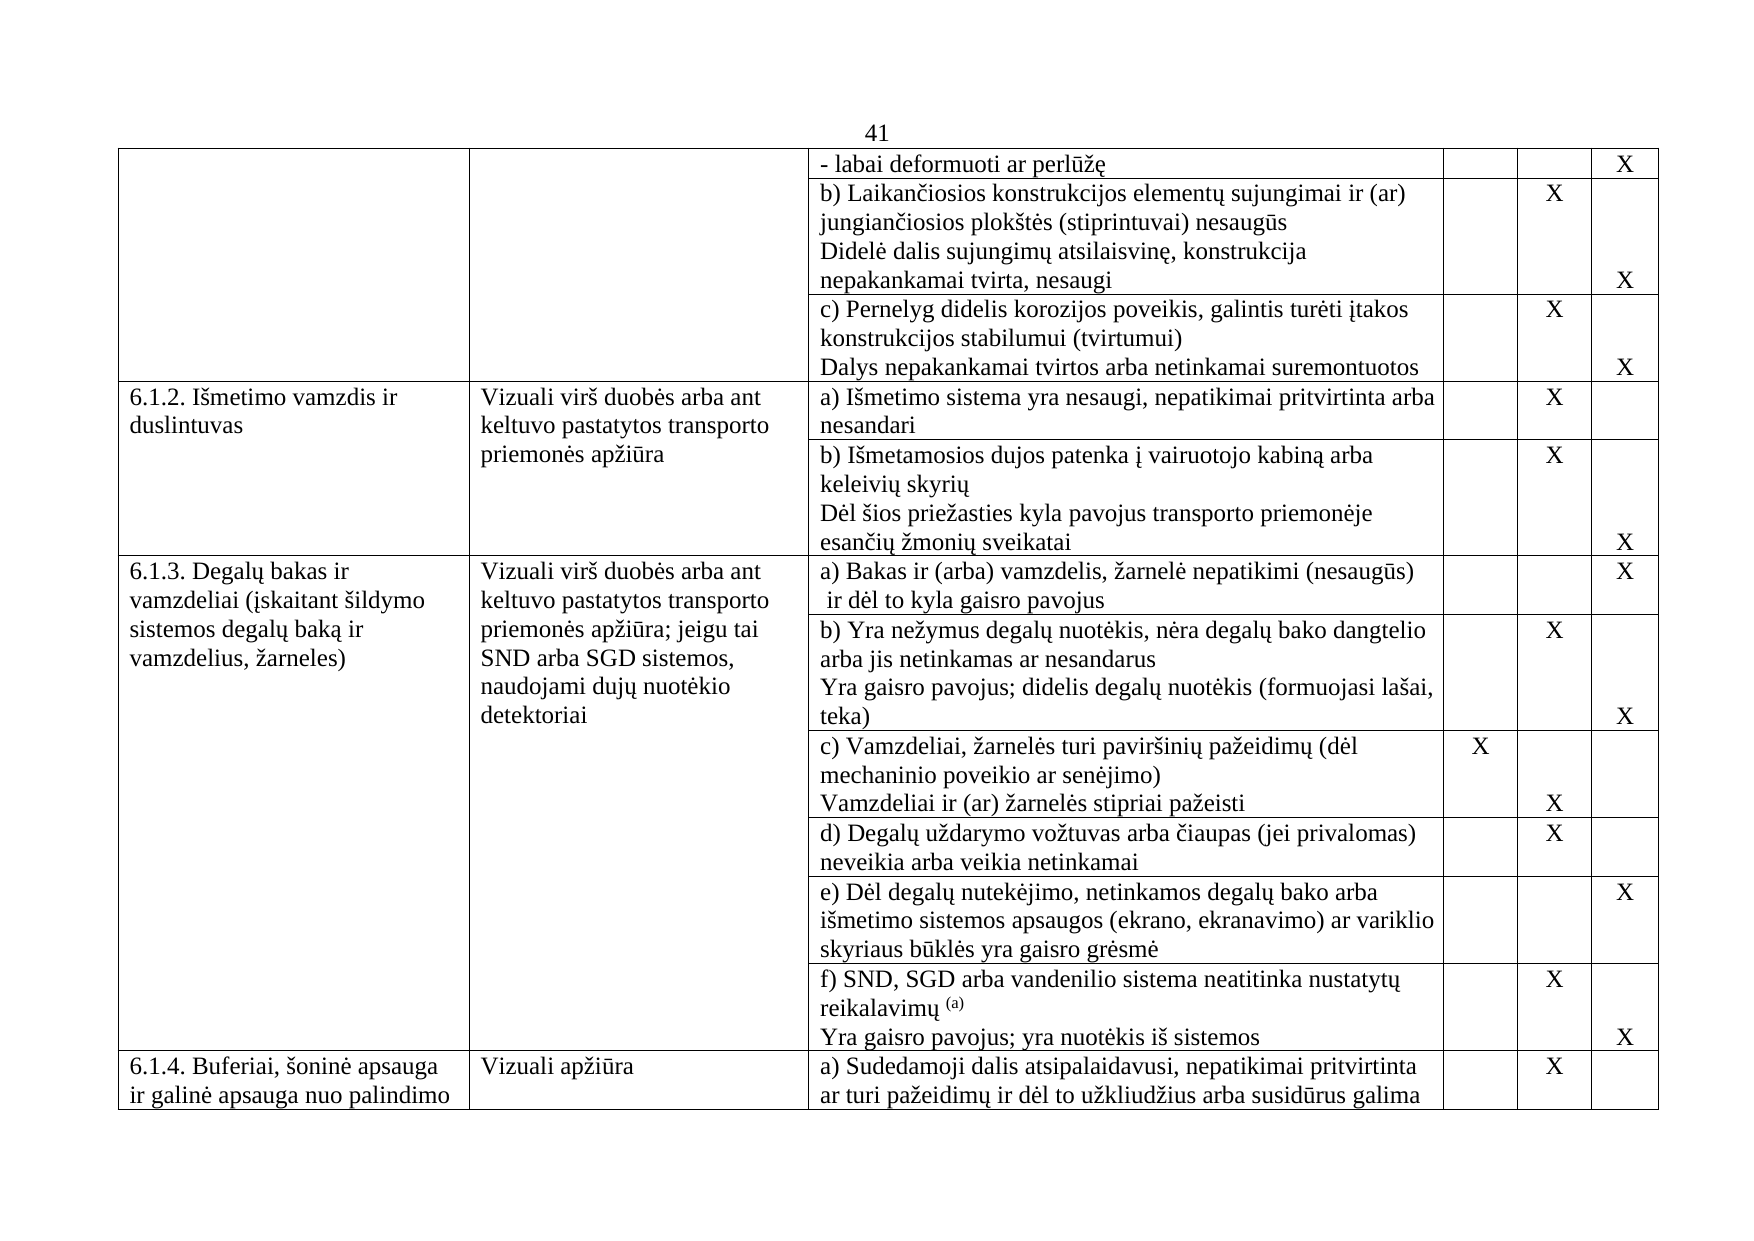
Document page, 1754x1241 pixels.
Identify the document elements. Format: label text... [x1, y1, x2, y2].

table_cell X [1518, 731, 1591, 817]
table_cell X [1592, 964, 1658, 1050]
table_cell X [1592, 556, 1658, 614]
table_cell X [1518, 179, 1591, 293]
table_cell [1444, 877, 1517, 963]
table_cell [1444, 295, 1517, 381]
table_cell f) SND, SGD arba vandenilio sistema neatitinka nustatytų reikalavimų (a) Yra gaisro pavojus; yra nuotėkis iš sistemos [809, 964, 1443, 1050]
table_cell e) Dėl degalų nutekėjimo, netinkamos degalų bako arba išmetimo sistemos apsaugos (ekrano, ekranavimo) ar variklio skyriaus būklės yra gaisro grėsmė [809, 877, 1443, 963]
table_cell 6.1.2. Išmetimo vamzdis ir duslintuvas [119, 382, 469, 555]
table_cell X [1518, 382, 1591, 439]
table_cell 6.1.4. Buferiai, šoninė apsauga ir galinė apsauga nuo palindimo [119, 1051, 469, 1109]
table_cell b) Yra nežymus degalų nuotėkis, nėra degalų bako dangtelio arba jis netinkamas ar nesandarus Yra gaisro pavojus; didelis degalų nuotėkis (formuojasi lašai, teka) [809, 615, 1443, 730]
table_cell [119, 149, 469, 381]
table_cell X [1518, 615, 1591, 730]
table_cell [1444, 440, 1517, 555]
table_cell [1592, 731, 1658, 817]
table_cell [1444, 556, 1517, 614]
table_cell X [1444, 731, 1517, 817]
table_cell [1444, 964, 1517, 1050]
table_cell X [1518, 818, 1591, 876]
table_cell 6.1.3. Degalų bakas ir vamzdeliai (įskaitant šildymo sistemos degalų baką ir vamzdelius, žarneles) [119, 556, 469, 1050]
table_cell X [1518, 440, 1591, 555]
table_cell X [1592, 615, 1658, 730]
table_cell a) Išmetimo sistema yra nesaugi, nepatikimai pritvirtinta arba nesandari [809, 382, 1443, 439]
table_cell [1444, 149, 1517, 177]
table_cell X [1592, 440, 1658, 555]
table_cell Vizuali virš duobės arba ant keltuvo pastatytos transporto priemonės apžiūra; jeigu tai SND arba SGD sistemos, naudojami dujų nuotėkio detektoriai [470, 556, 808, 1050]
table_cell X [1518, 964, 1591, 1050]
table_cell [1592, 1051, 1658, 1109]
table_cell [1444, 818, 1517, 876]
table_cell X [1592, 179, 1658, 293]
table_cell X [1518, 295, 1591, 381]
table_cell [1444, 179, 1517, 293]
table_cell Vizuali apžiūra [470, 1051, 808, 1109]
table_cell [1444, 1051, 1517, 1109]
table_cell a) Sudedamoji dalis atsipalaidavusi, nepatikimai pritvirtinta ar turi pažeidimų ir dėl to užkliudžius arba susidūrus galima [809, 1051, 1443, 1109]
table_cell b) Laikančiosios konstrukcijos elementų sujungimai ir (ar) jungiančiosios plokštės (stiprintuvai) nesaugūs Didelė dalis sujungimų atsilaisvinę, konstrukcija nepakankamai tvirta, nesaugi [809, 179, 1443, 293]
table_cell a) Bakas ir (arba) vamzdelis, žarnelė nepatikimi (nesaugūs) ir dėl to kyla gaisro pavojus [809, 556, 1443, 614]
table_cell [1444, 382, 1517, 439]
table_cell [1518, 877, 1591, 963]
table_cell b) Išmetamosios dujos patenka į vairuotojo kabiną arba keleivių skyrių Dėl šios priežasties kyla pavojus transporto priemonėje esančių žmonių sveikatai [809, 440, 1443, 555]
table_cell X [1518, 1051, 1591, 1109]
table_cell X [1592, 877, 1658, 963]
table_cell d) Degalų uždarymo vožtuvas arba čiaupas (jei privalomas) neveikia arba veikia netinkamai [809, 818, 1443, 876]
table_cell [1518, 149, 1591, 177]
table_cell c) Vamzdeliai, žarnelės turi paviršinių pažeidimų (dėl mechaninio poveikio ar senėjimo) Vamzdeliai ir (ar) žarnelės stipriai pažeisti [809, 731, 1443, 817]
table_cell X [1592, 295, 1658, 381]
table_cell [1592, 818, 1658, 876]
table_cell [1592, 382, 1658, 439]
table_cell [1444, 615, 1517, 730]
table_cell - labai deformuoti ar perlūžę [809, 149, 1443, 177]
table_cell c) Pernelyg didelis korozijos poveikis, galintis turėti įtakos konstrukcijos stabilumui (tvirtumui) Dalys nepakankamai tvirtos arba netinkamai suremontuotos [809, 295, 1443, 381]
table_cell [470, 149, 808, 381]
table_cell X [1592, 149, 1658, 177]
table_cell Vizuali virš duobės arba ant keltuvo pastatytos transporto priemonės apžiūra [470, 382, 808, 555]
table_cell [1518, 556, 1591, 614]
